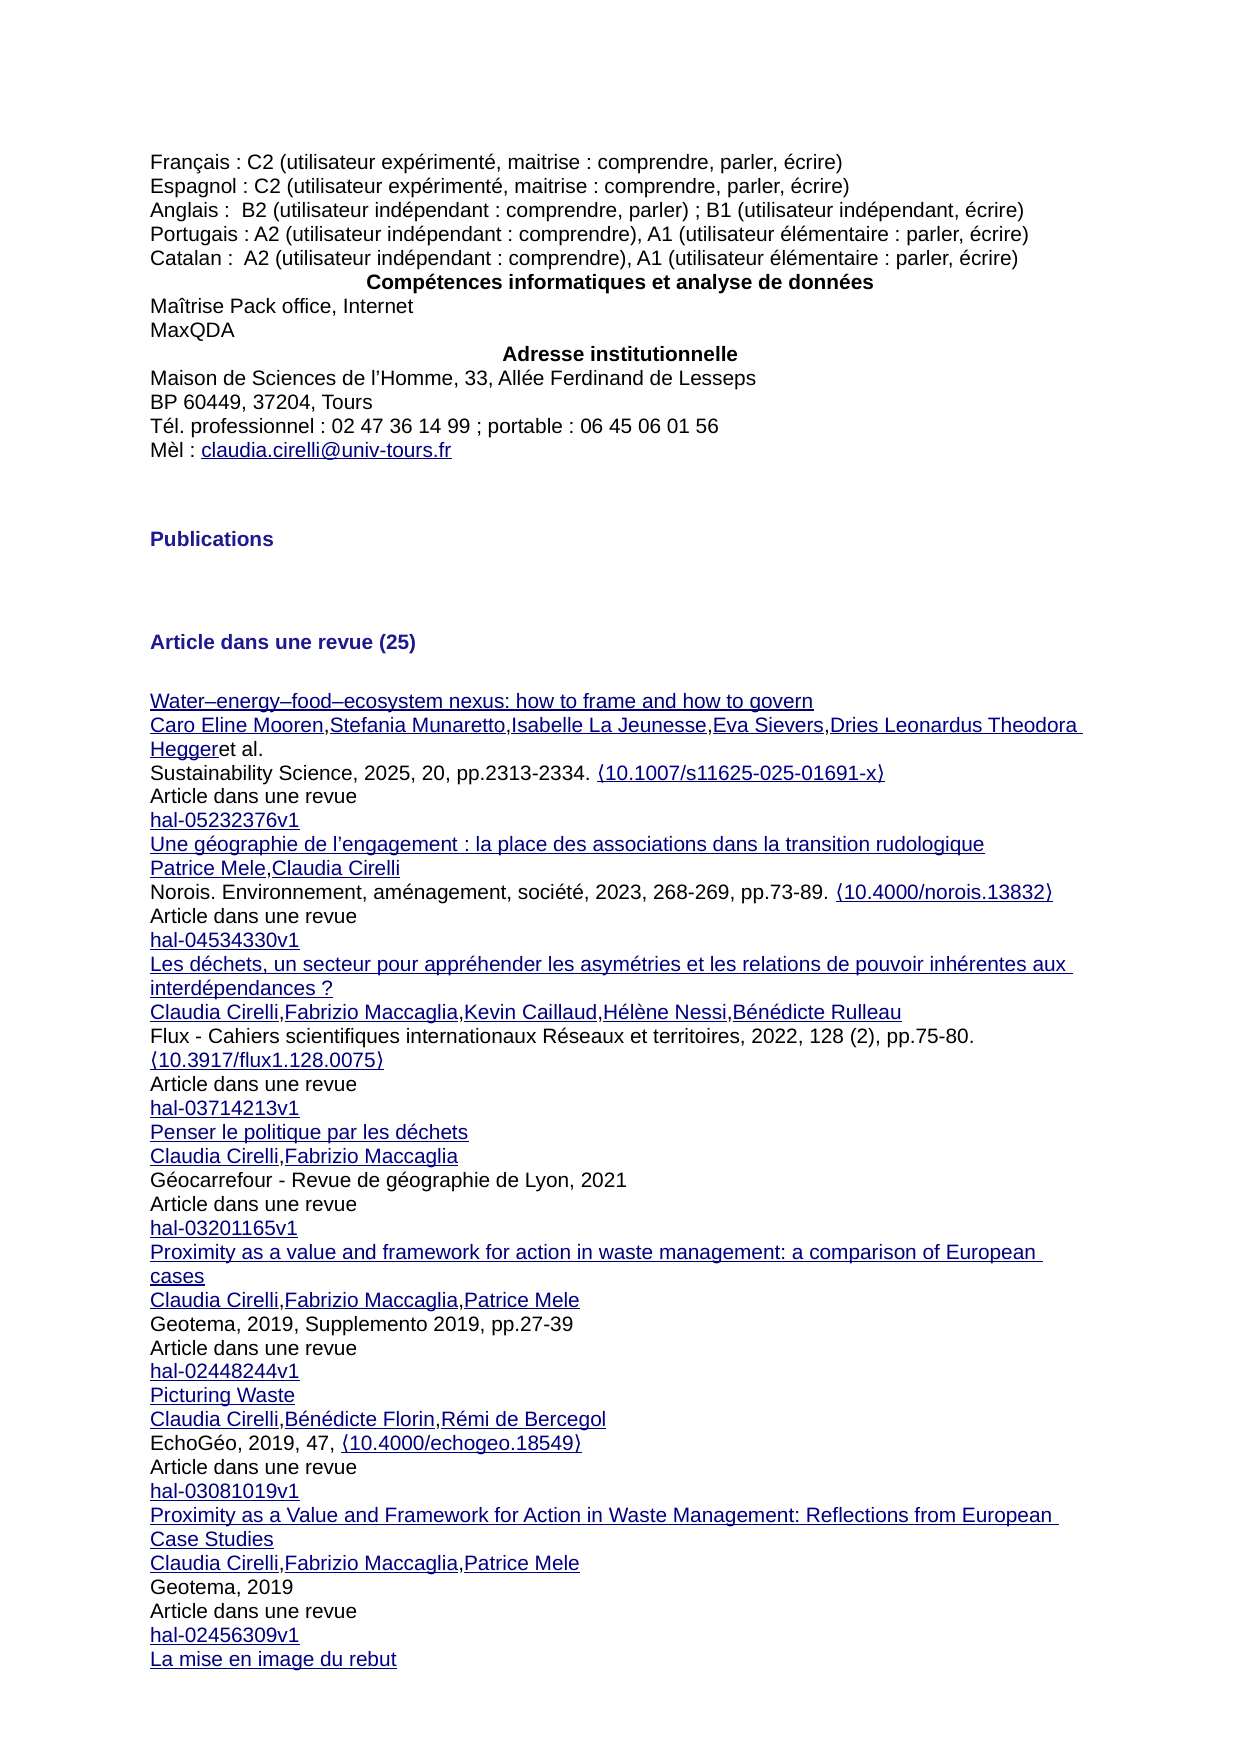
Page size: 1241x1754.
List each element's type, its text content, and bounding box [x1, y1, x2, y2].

table_cell La mise en image du rebut [150, 1647, 1090, 1671]
text Anglais : B2 (utilisateur indépendant : comprendre, parler) ; B1 (utilisateur indépendant, écrire) [150, 198, 1090, 222]
text Mèl : claudia.cirelli@univ-tours.fr [150, 437, 1090, 461]
subtitle Publications [150, 527, 1090, 551]
text MaxQDA [150, 318, 1090, 342]
table_cell Penser le politique par les déchets Claudia Cirelli,Fabrizio Maccaglia Géocarrefour - Revue de géographie de Lyon, 2021 Article dans une revue hal-03201165v1 [150, 1120, 1090, 1239]
table_cell Picturing Waste Claudia Cirelli,Bénédicte Florin,Rémi de Bercegol EchoGéo, 2019, 47, ⟨10.4000/echogeo.18549⟩ Article dans une revue hal-03081019v1 [150, 1383, 1090, 1503]
text Tél. professionnel : 02 47 36 14 99 ; portable : 06 45 06 01 56 [150, 413, 1090, 437]
table_cell Proximity as a value and framework for action in waste management: a comparison of European cases Claudia Cirelli,Fabrizio Maccaglia,Patrice Mele Geotema, 2019, Supplemento 2019, pp.27-39 Article dans une revue hal-02448244v1 [150, 1240, 1090, 1383]
subtitle Article dans une revue (25) [150, 630, 1090, 654]
text Espagnol : C2 (utilisateur expérimenté, maitrise : comprendre, parler, écrire) [150, 174, 1090, 198]
table_cell Proximity as a Value and Framework for Action in Waste Management: Reflections from European Case Studies Claudia Cirelli,Fabrizio Maccaglia,Patrice Mele Geotema, 2019 Article dans une revue hal-02456309v1 [150, 1503, 1090, 1647]
text Maîtrise Pack office, Internet [150, 294, 1090, 318]
table_cell Une géographie de l’engagement : la place des associations dans la transition rudologique Patrice Mele,Claudia Cirelli Norois. Environnement, aménagement, société, 2023, 268-269, pp.73-89. ⟨10.4000/norois.13832⟩ Article dans une revue hal-04534330v1 [150, 832, 1090, 952]
text Catalan : A2 (utilisateur indépendant : comprendre), A1 (utilisateur élémentaire : parler, écrire) [150, 246, 1090, 270]
subtitle Compétences informatiques et analyse de données [150, 270, 1090, 294]
text Maison de Sciences de l’Homme, 33, Allée Ferdinand de Lesseps [150, 366, 1090, 389]
text Portugais : A2 (utilisateur indépendant : comprendre), A1 (utilisateur élémentaire : parler, écrire) [150, 222, 1090, 246]
text BP 60449, 37204, Tours [150, 389, 1090, 413]
table_cell Les déchets, un secteur pour appréhender les asymétries et les relations de pouvoir inhérentes aux interdépendances ? Claudia Cirelli,Fabrizio Maccaglia,Kevin Caillaud,Hélène Nessi,Bénédicte Rulleau Flux - Cahiers scientifiques internationaux Réseaux et territoires, 2022, 128 (2), pp.75-80. ⟨10.3917/flux1.128.0075⟩ Article dans une revue hal-03714213v1 [150, 952, 1090, 1120]
subtitle Adresse institutionnelle [150, 342, 1090, 366]
table_header Water–energy–food–ecosystem nexus: how to frame and how to govern Caro Eline Mooren,Stefania Munaretto,Isabelle La Jeunesse,Eva Sievers,Dries Leonardus Theodora Heggeret al. Sustainability Science, 2025, 20, pp.2313-2334. ⟨10.1007/s11625-025-01691-x⟩ Article dans une revue hal-05232376v1 [150, 689, 1090, 832]
text Français : C2 (utilisateur expérimenté, maitrise : comprendre, parler, écrire) [150, 150, 1090, 174]
